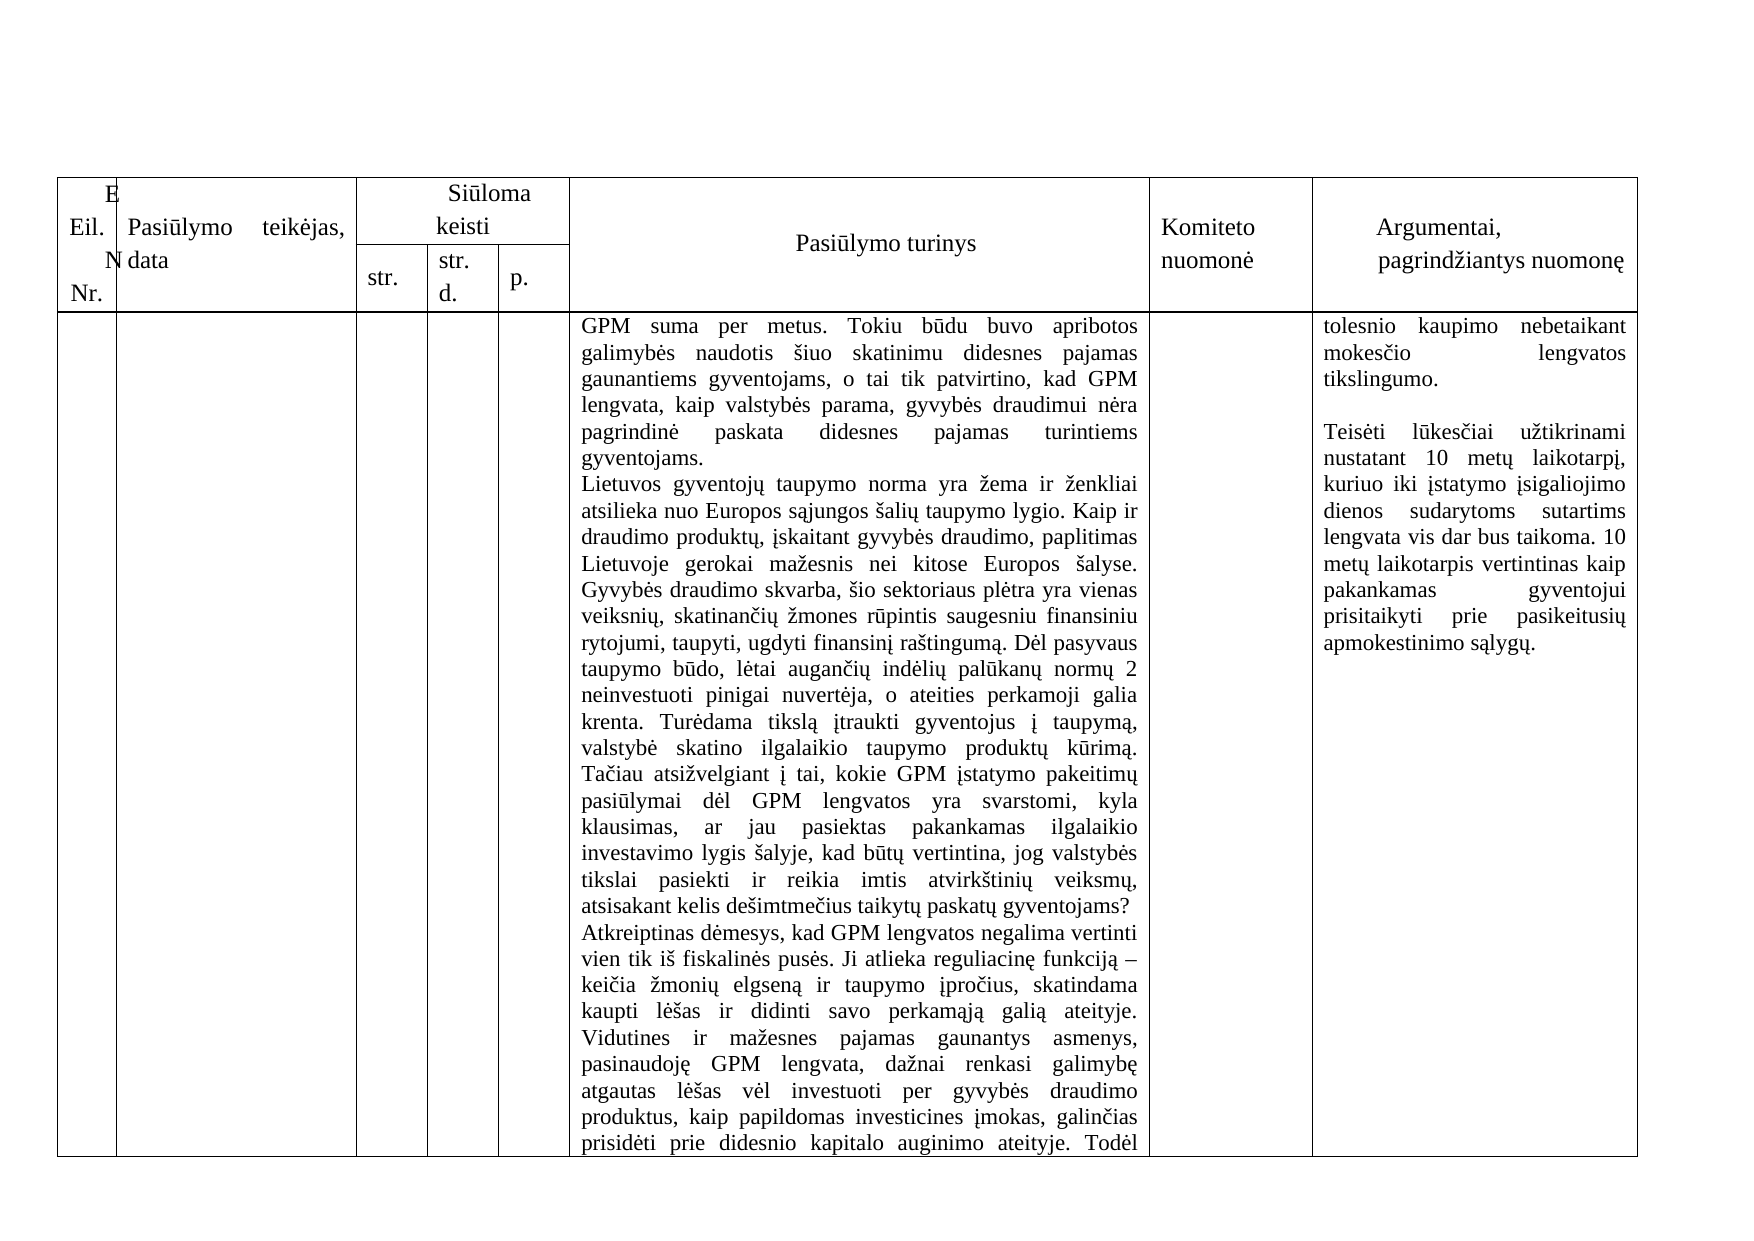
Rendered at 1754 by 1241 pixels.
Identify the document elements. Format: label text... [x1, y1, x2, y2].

table_header Pasiūlymo teikėjas, data [117, 178, 356, 311]
table_cell [1150, 313, 1312, 1156]
table_cell str. d. [428, 245, 498, 311]
table_header EEil. NNr. [58, 178, 116, 311]
table_cell [58, 313, 116, 1156]
table_cell [117, 313, 356, 1156]
table_header Pasiūlymo turinys [570, 178, 1149, 311]
table_cell [357, 313, 427, 1156]
table_cell [428, 313, 498, 1156]
table_cell p. [499, 245, 569, 311]
table_header Komiteto nuomonė [1150, 178, 1312, 311]
table_header Siūloma keisti [357, 178, 569, 244]
table_cell tolesnio kaupimo nebetaikant mokesčio lengvatos tikslingumo. Teisėti lūkesčiai užtikrinami nustatant 10 metų laikotarpį, kuriuo iki įstatymo įsigaliojimo dienos sudarytoms sutartims lengvata vis dar bus taikoma. 10 metų laikotarpis vertintinas kaip pakankamas gyventojui prisitaikyti prie pasikeitusių apmokestinimo sąlygų. [1313, 313, 1637, 1156]
table_cell [499, 313, 569, 1156]
table_header Argumentai, pagrindžiantys nuomonę [1313, 178, 1637, 311]
table_cell GPM suma per metus. Tokiu būdu buvo apribotos galimybės naudotis šiuo skatinimu didesnes pajamas gaunantiems gyventojams, o tai tik patvirtino, kad GPM lengvata, kaip valstybės parama, gyvybės draudimui nėra pagrindinė paskata didesnes pajamas turintiems gyventojams. Lietuvos gyventojų taupymo norma yra žema ir ženkliai atsilieka nuo Europos sąjungos šalių taupymo lygio. Kaip ir draudimo produktų, įskaitant gyvybės draudimo, paplitimas Lietuvoje gerokai mažesnis nei kitose Europos šalyse. Gyvybės draudimo skvarba, šio sektoriaus plėtra yra vienas veiksnių, skatinančių žmones rūpintis saugesniu finansiniu rytojumi, taupyti, ugdyti finansinį raštingumą. Dėl pasyvaus taupymo būdo, lėtai augančių indėlių palūkanų normų 2 neinvestuoti pinigai nuvertėja, o ateities perkamoji galia krenta. Turėdama tikslą įtraukti gyventojus į taupymą, valstybė skatino ilgalaikio taupymo produktų kūrimą. Tačiau atsižvelgiant į tai, kokie GPM įstatymo pakeitimų pasiūlymai dėl GPM lengvatos yra svarstomi, kyla klausimas, ar jau pasiektas pakankamas ilgalaikio investavimo lygis šalyje, kad būtų vertintina, jog valstybės tikslai pasiekti ir reikia imtis atvirkštinių veiksmų, atsisakant kelis dešimtmečius taikytų paskatų gyventojams? Atkreiptinas dėmesys, kad GPM lengvatos negalima vertinti vien tik iš fiskalinės pusės. Ji atlieka reguliacinę funkciją – keičia žmonių elgseną ir taupymo įpročius, skatindama kaupti lėšas ir didinti savo perkamąją galią ateityje. Vidutines ir mažesnes pajamas gaunantys asmenys, pasinaudoję GPM lengvata, dažnai renkasi galimybę atgautas lėšas vėl investuoti per gyvybės draudimo produktus, kaip papildomas investicines įmokas, galinčias prisidėti prie didesnio kapitalo auginimo ateityje. Todėl [570, 313, 1149, 1156]
table_cell str. [357, 245, 427, 311]
